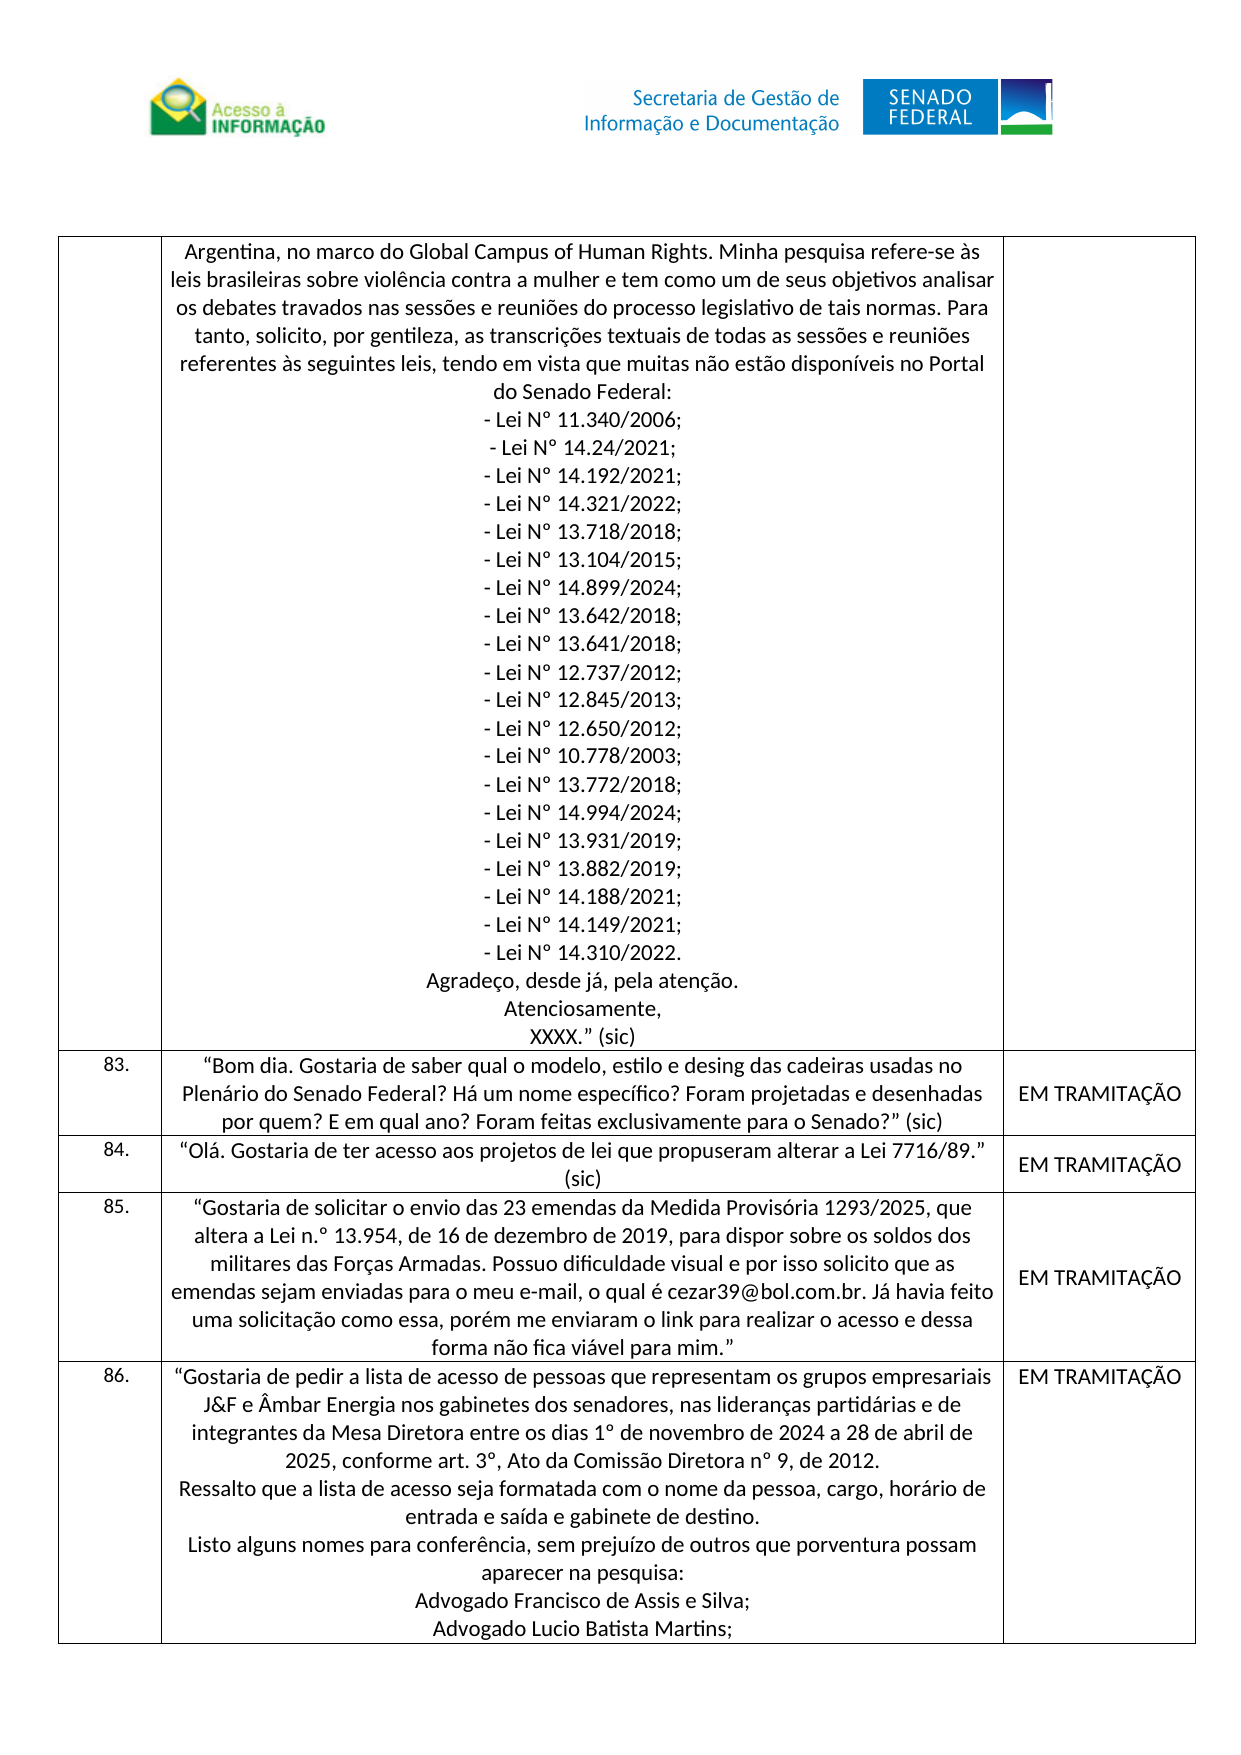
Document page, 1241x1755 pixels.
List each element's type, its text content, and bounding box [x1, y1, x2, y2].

table_cell “Olá. Gostaria de ter acesso aos projetos de lei que propuseram alterar a Lei 7716/89.” (sic) [162, 1136, 1003, 1192]
table_cell EM TRAMITAÇÃO [1004, 1362, 1195, 1642]
table_cell Argentina, no marco do Global Campus of Human Rights. Minha pesquisa refere-se às leis brasileiras sobre violência contra a mulher e tem como um de seus objetivos analisar os debates travados nas sessões e reuniões do processo legislativo de tais normas. Para tanto, solicito, por gentileza, as transcrições textuais de todas as sessões e reuniões referentes às seguintes leis, tendo em vista que muitas não estão disponíveis no Portal do Senado Federal: - Lei Nº 11.340/2006; - Lei Nº 14.24/2021; - Lei Nº 14.192/2021; - Lei Nº 14.321/2022; - Lei Nº 13.718/2018; - Lei Nº 13.104/2015; - Lei Nº 14.899/2024; - Lei Nº 13.642/2018; - Lei Nº 13.641/2018; - Lei Nº 12.737/2012; - Lei Nº 12.845/2013; - Lei Nº 12.650/2012; - Lei Nº 10.778/2003; - Lei Nº 13.772/2018; - Lei Nº 14.994/2024; - Lei Nº 13.931/2019; - Lei Nº 13.882/2019; - Lei Nº 14.188/2021; - Lei Nº 14.149/2021; - Lei Nº 14.310/2022. Agradeço, desde já, pela atenção. Atenciosamente, XXXX.” (sic) [162, 237, 1003, 1050]
table_cell [59, 1193, 161, 1361]
table_cell “Gostaria de solicitar o envio das 23 emendas da Medida Provisória 1293/2025, que altera a Lei n.º 13.954, de 16 de dezembro de 2019, para dispor sobre os soldos dos militares das Forças Armadas. Possuo dificuldade visual e por isso solicito que as emendas sejam enviadas para o meu e-mail, o qual é cezar39@bol.com.br. Já havia feito uma solicitação como essa, porém me enviaram o link para realizar o acesso e dessa forma não fica viável para mim.” [162, 1193, 1003, 1361]
table_cell [59, 1136, 161, 1192]
table_cell [59, 237, 161, 1050]
table_cell “Bom dia. Gostaria de saber qual o modelo, estilo e desing das cadeiras usadas no Plenário do Senado Federal? Há um nome específico? Foram projetadas e desenhadas por quem? E em qual ano? Foram feitas exclusivamente para o Senado?” (sic) [162, 1051, 1003, 1135]
table_cell [59, 1051, 161, 1135]
table_cell “Gostaria de pedir a lista de acesso de pessoas que representam os grupos empresariais J&F e Âmbar Energia nos gabinetes dos senadores, nas lideranças partidárias e de integrantes da Mesa Diretora entre os dias 1º de novembro de 2024 a 28 de abril de 2025, conforme art. 3º, Ato da Comissão Diretora nº 9, de 2012. Ressalto que a lista de acesso seja formatada com o nome da pessoa, cargo, horário de entrada e saída e gabinete de destino. Listo alguns nomes para conferência, sem prejuízo de outros que porventura possam aparecer na pesquisa: Advogado Francisco de Assis e Silva; Advogado Lucio Batista Martins; [162, 1362, 1003, 1642]
table_cell EM TRAMITAÇÃO [1004, 1051, 1195, 1135]
table_cell [1004, 237, 1195, 1050]
table_cell [59, 1362, 161, 1642]
table_cell EM TRAMITAÇÃO [1004, 1193, 1195, 1361]
table_cell EM TRAMITAÇÃO [1004, 1136, 1195, 1192]
